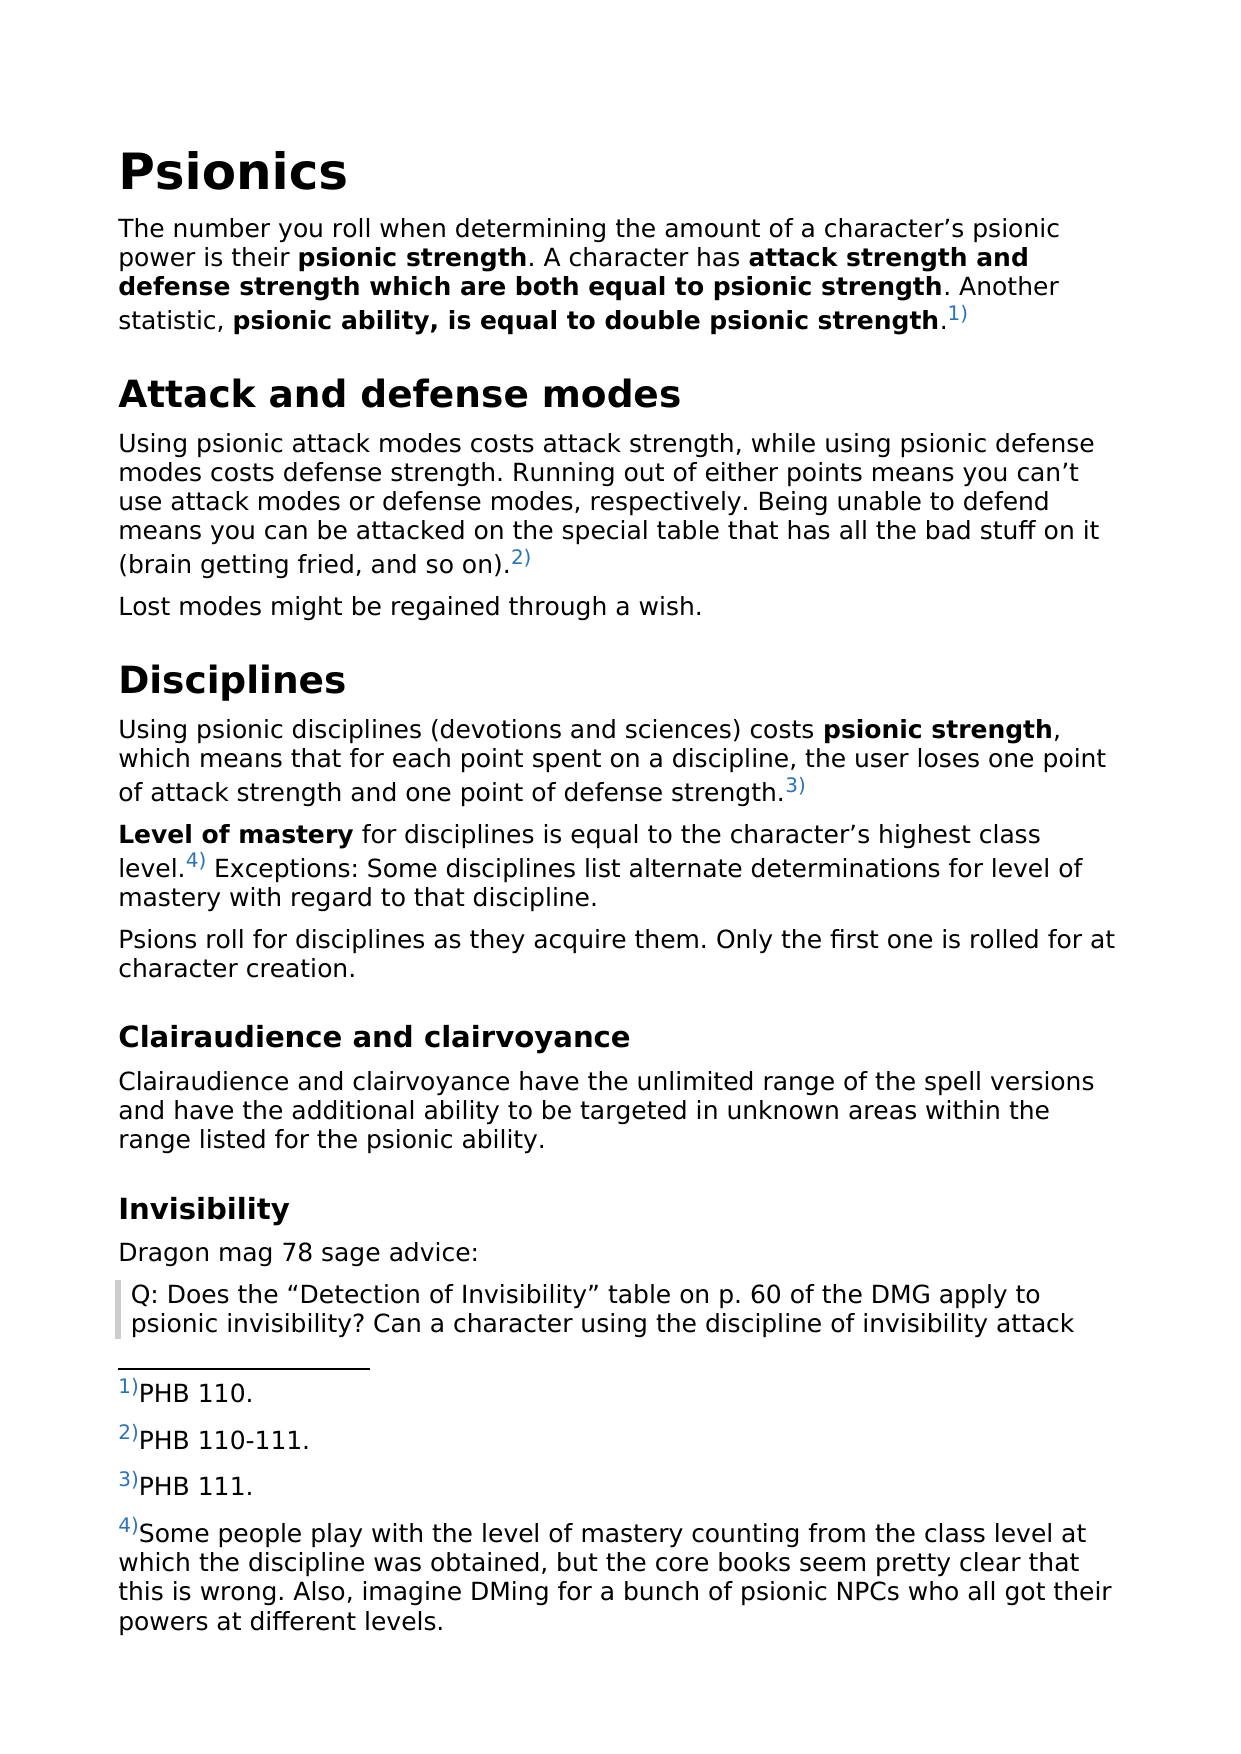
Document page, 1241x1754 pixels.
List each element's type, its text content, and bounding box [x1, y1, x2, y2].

text Dragon mag 78 sage advice: [118, 1239, 1122, 1268]
text Using psionic disciplines (devotions and sciences) costs psionic strength, which means that for each point spent on a discipline, the user loses one point of attack strength and one point of defense strength. [118, 715, 1122, 807]
text Lost modes might be regained through a wish. [118, 592, 1122, 621]
subtitle Disciplines [118, 659, 1122, 703]
text PHB 110-111. [118, 1421, 1122, 1455]
table_header Q: Does the “Detection of Invisibility” table on p. 60 of the DMG apply to psionic invisibility? Can a character using the discipline of invisibility attack [121, 1280, 1122, 1339]
text Clairaudience and clairvoyance have the unlimited range of the spell versions and have the additional ability to be targeted in unknown areas within the range listed for the psionic ability. [118, 1067, 1122, 1155]
subtitle Attack and defense modes [118, 373, 1122, 417]
text PHB 111. [118, 1468, 1122, 1502]
text Psions roll for disciplines as they acquire them. Only the first one is rolled for at character creation. [118, 925, 1122, 983]
text Some people play with the level of mastery counting from the class level at which the discipline was obtained, but the core books seem pretty clear that this is wrong. Also, imagine DMing for a bunch of psionic NPCs who all got their powers at different levels. [118, 1514, 1122, 1636]
text Using psionic attack modes costs attack strength, while using psionic defense modes costs defense strength. Running out of either points means you can’t use attack modes or defense modes, respectively. Being unable to defend means you can be attacked on the special table that has all the bad stuff on it (brain getting fried, and so on). [118, 429, 1122, 580]
subtitle Invisibility [118, 1192, 1122, 1226]
subtitle Psionics [118, 143, 1122, 201]
text The number you roll when determining the amount of a character’s psionic power is their psionic strength. A character has attack strength and defense strength which are both equal to psionic strength. Another statistic, psionic ability, is equal to double psionic strength. [118, 214, 1122, 335]
subtitle Clairaudience and clairvoyance [118, 1021, 1122, 1055]
text Level of mastery for disciplines is equal to the character’s highest class level. Exceptions: Some disciplines list alternate determinations for level of mastery with regard to that discipline. [118, 820, 1122, 912]
text PHB 110. [118, 1374, 1122, 1409]
